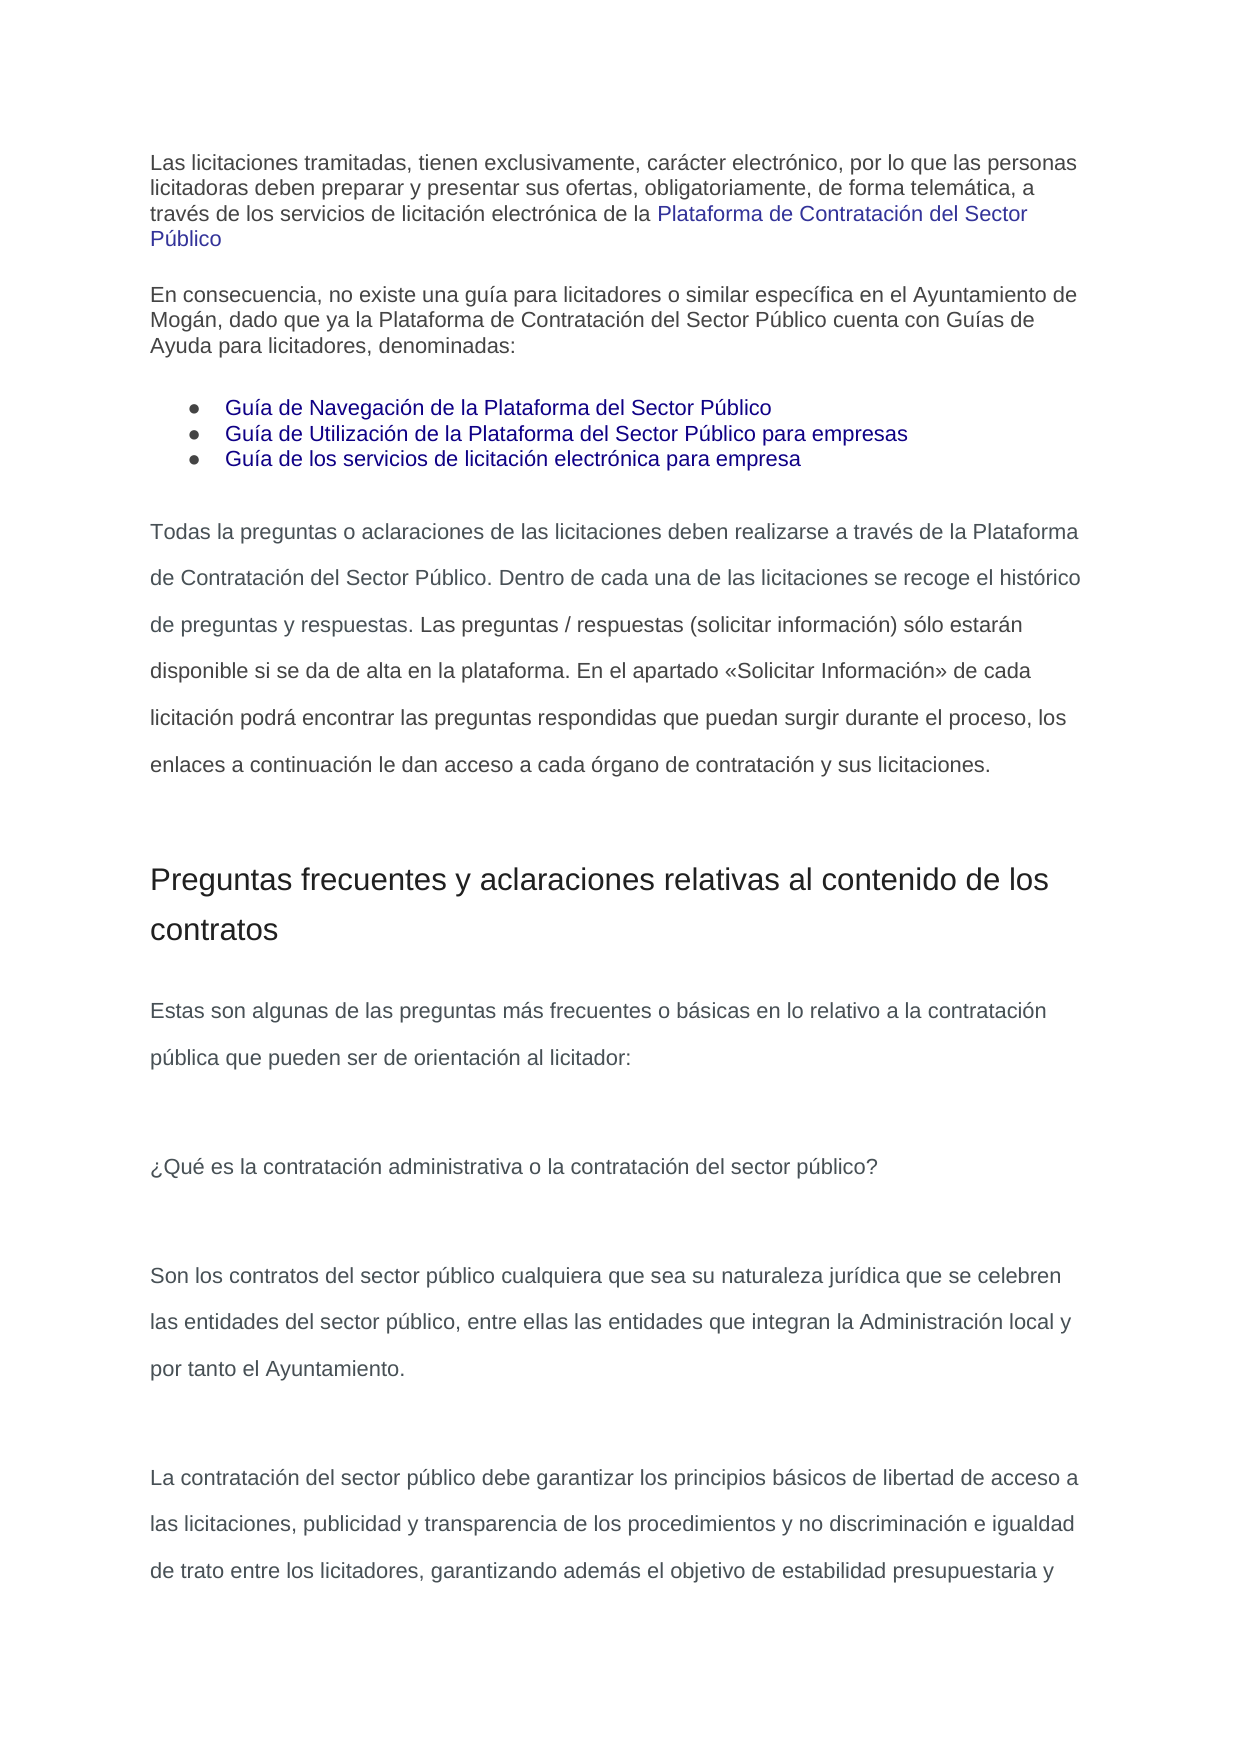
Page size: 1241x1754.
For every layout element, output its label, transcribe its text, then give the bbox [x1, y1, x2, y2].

text Las licitaciones tramitadas, tienen exclusivamente, carácter electrónico, por lo que las personas licitadoras deben preparar y presentar sus ofertas, obligatoriamente, de forma telemática, a través de los servicios de licitación electrónica de la Plataforma de Contratación del Sector Público [150, 150, 1090, 251]
text En consecuencia, no existe una guía para licitadores o similar específica en el Ayuntamiento de Mogán, dado que ya la Plataforma de Contratación del Sector Público cuenta con Guías de Ayuda para licitadores, denominadas: [150, 282, 1090, 358]
text ¿Qué es la contratación administrativa o la contratación del sector público? [150, 1153, 1090, 1179]
text Todas la preguntas o aclaraciones de las licitaciones deben realizarse a través de la Plataforma de Contratación del Sector Público. Dentro de cada una de las licitaciones se recoge el histórico de preguntas y respuestas. Las preguntas / respuestas (solicitar información) sólo estarán disponible si se da de alta en la plataforma. En el apartado «Solicitar Información» de cada licitación podrá encontrar las preguntas respondidas que puedan surgir durante el proceso, los enlaces a continuación le dan acceso a cada órgano de contratación y sus licitaciones. [150, 519, 1090, 777]
text Son los contratos del sector público cualquiera que sea su naturaleza jurídica que se celebren las entidades del sector público, entre ellas las entidades que integran la Administración local y por tanto el Ayuntamiento. [150, 1263, 1090, 1381]
subtitle Preguntas frecuentes y aclaraciones relativas al contenido de los contratos [150, 861, 1090, 946]
list Guía de los servicios de licitación electrónica para empresa [187, 446, 1096, 477]
list Guía de Utilización de la Plataforma del Sector Público para empresas [225, 420, 1096, 446]
text La contratación del sector público debe garantizar los principios básicos de libertad de acceso a las licitaciones, publicidad y transparencia de los procedimientos y no discriminación e igualdad de trato entre los licitadores, garantizando además el objetivo de estabilidad presupuestaria y [150, 1465, 1090, 1583]
text Estas son algunas de las preguntas más frecuentes o básicas en lo relativo a la contratación pública que pueden ser de orientación al licitador: [150, 998, 1090, 1070]
list Guía de Navegación de la Plataforma del Sector Público [187, 389, 1096, 420]
